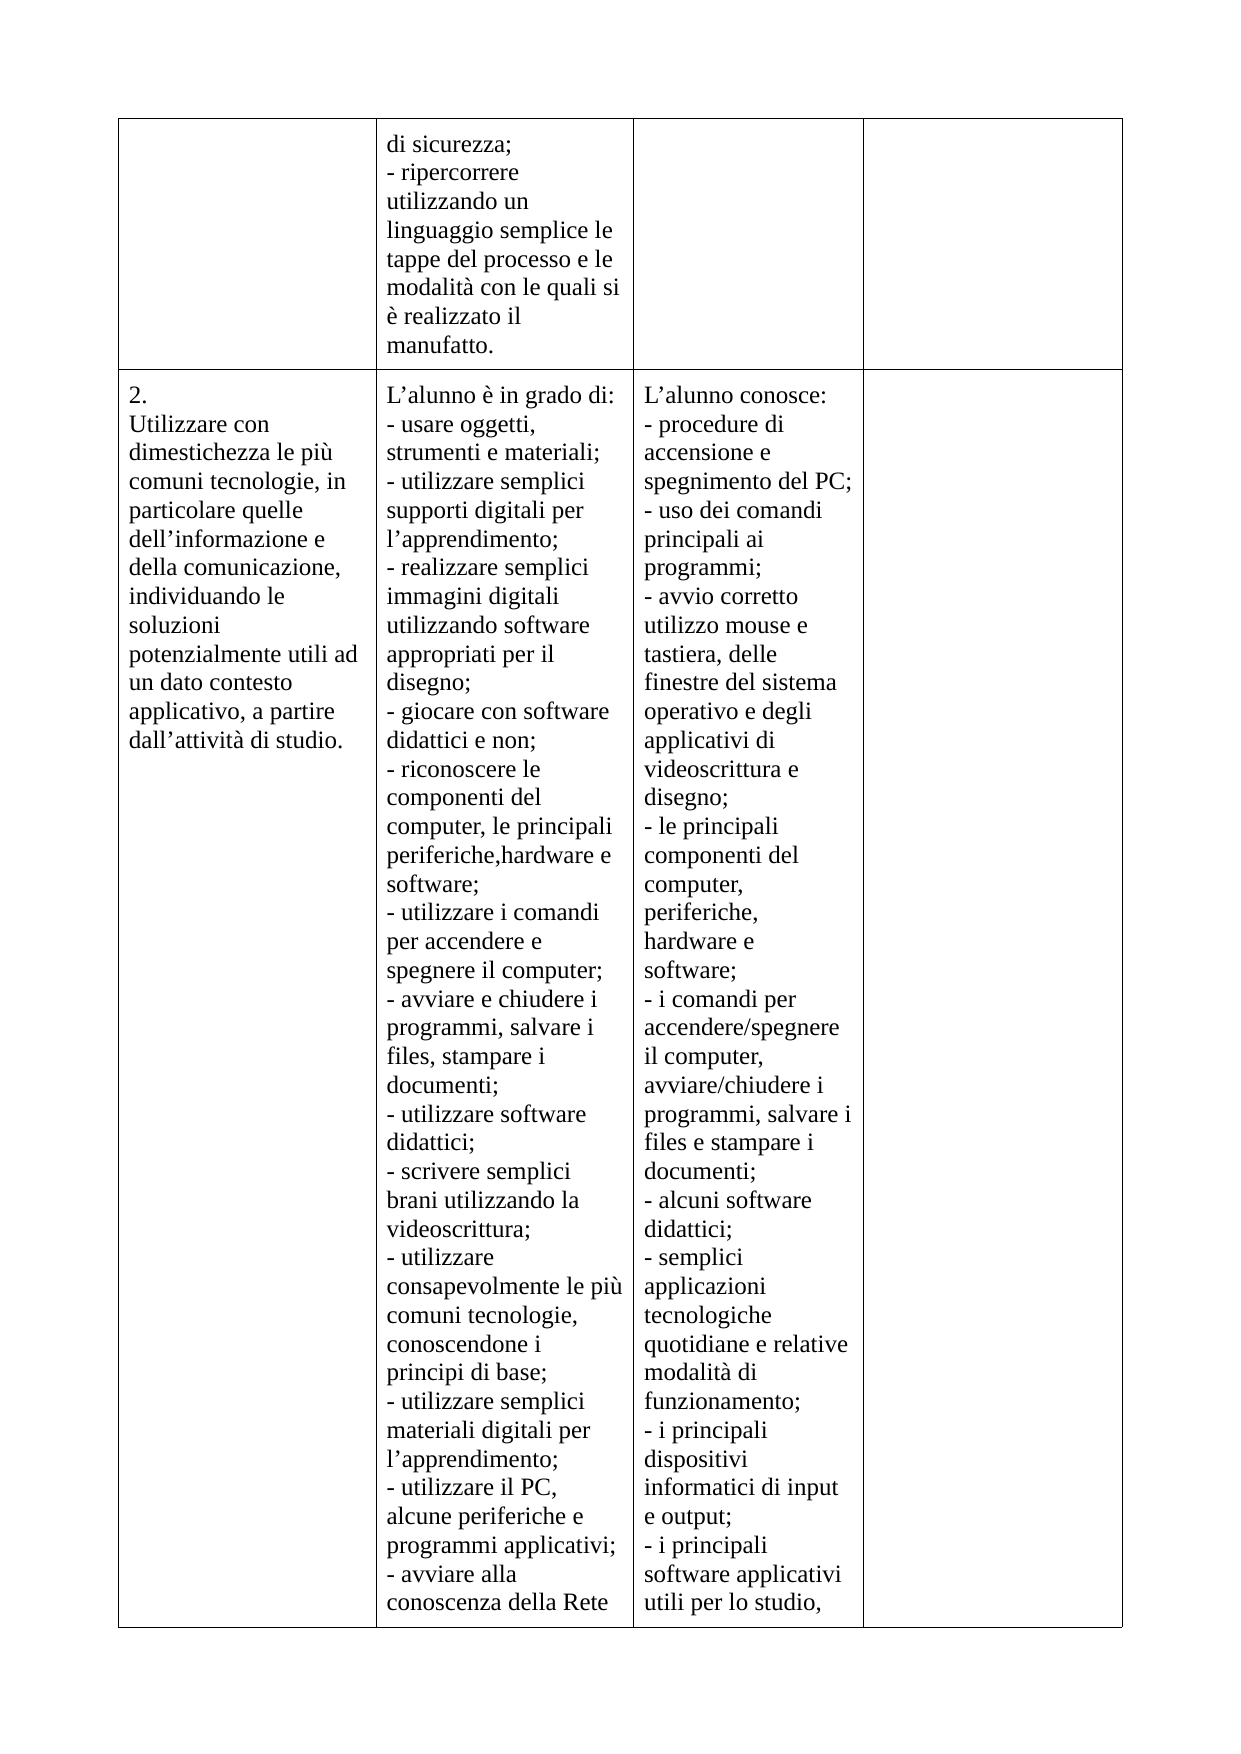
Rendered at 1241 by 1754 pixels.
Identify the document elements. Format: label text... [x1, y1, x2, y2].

table_cell L’alunno conosce: - procedure di accensione e spegnimento del PC; - uso dei comandi principali ai programmi; - avvio corretto utilizzo mouse e tastiera, delle finestre del sistema operativo e degli applicativi di videoscrittura e disegno; - le principali componenti del computer, periferiche, hardware e software; - i comandi per accendere/spegnere il computer, avviare/chiudere i programmi, salvare i files e stampare i documenti; - alcuni software didattici; - semplici applicazioni tecnologiche quotidiane e relative modalità di funzionamento; - i principali dispositivi informatici di input e output; - i principali software applicativi utili per lo studio, [634, 370, 863, 1627]
table_cell [634, 119, 863, 369]
table_cell [119, 119, 376, 369]
table_cell 2. Utilizzare con dimestichezza le più comuni tecnologie, in particolare quelle dell’informazione e della comunicazione, individuando le soluzioni potenzialmente utili ad un dato contesto applicativo, a partire dall’attività di studio. [119, 370, 376, 1627]
table_cell [864, 119, 1122, 369]
table_cell di sicurezza; - ripercorrere utilizzando un linguaggio semplice le tappe del processo e le modalità con le quali si è realizzato il manufatto. [377, 119, 633, 369]
table_cell [864, 370, 1122, 1627]
table_cell L’alunno è in grado di: - usare oggetti, strumenti e materiali; - utilizzare semplici supporti digitali per l’apprendimento; - realizzare semplici immagini digitali utilizzando software appropriati per il disegno; - giocare con software didattici e non; - riconoscere le componenti del computer, le principali periferiche,hardware e software; - utilizzare i comandi per accendere e spegnere il computer; - avviare e chiudere i programmi, salvare i files, stampare i documenti; - utilizzare software didattici; - scrivere semplici brani utilizzando la videoscrittura; - utilizzare consapevolmente le più comuni tecnologie, conoscendone i principi di base; - utilizzare semplici materiali digitali per l’apprendimento; - utilizzare il PC, alcune periferiche e programmi applicativi; - avviare alla conoscenza della Rete [377, 370, 633, 1627]
